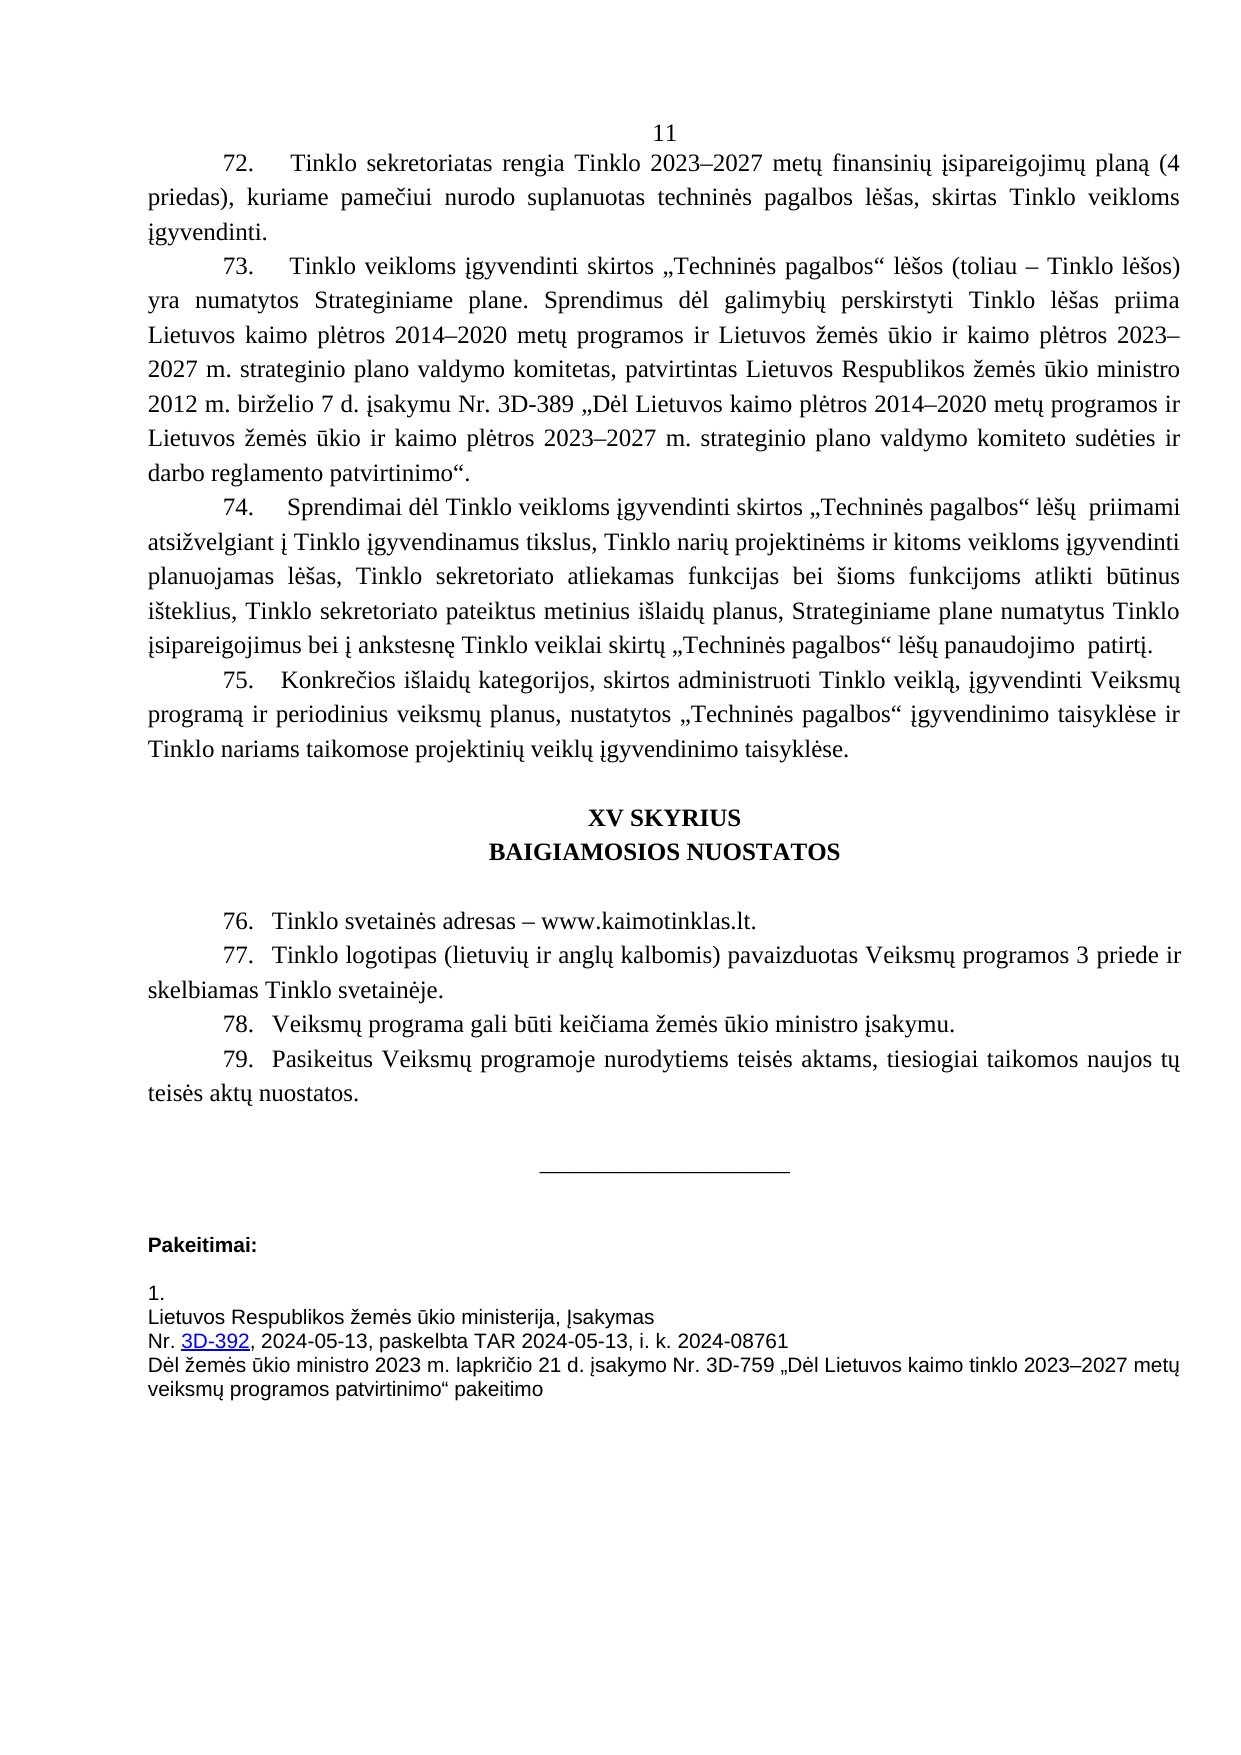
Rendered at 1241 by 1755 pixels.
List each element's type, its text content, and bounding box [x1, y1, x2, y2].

text ____________________ [148, 1147, 1181, 1176]
text 72. Tinklo sekretoriatas rengia Tinklo 2023–2027 metų finansinių įsipareigojimų planą (4 priedas), kuriame pamečiui nurodo suplanuotas techninės pagalbos lėšas, skirtas Tinklo veikloms įgyvendinti. [148, 148, 1181, 245]
text BAIGIAMOSIOS NUOSTATOS [148, 837, 1181, 866]
text Lietuvos Respublikos žemės ūkio ministerija, Įsakymas [148, 1304, 1181, 1328]
text 75. Konkrečios išlaidų kategorijos, skirtos administruoti Tinklo veiklą, įgyvendinti Veiksmų programą ir periodinius veiksmų planus, nustatytos „Techninės pagalbos“ įgyvendinimo taisyklėse ir Tinklo nariams taikomose projektinių veiklų įgyvendinimo taisyklėse. [148, 665, 1181, 762]
text xv SKYRIUS [148, 803, 1181, 831]
text 73. Tinklo veikloms įgyvendinti skirtos „Techninės pagalbos“ lėšos (toliau – Tinklo lėšos) yra numatytos Strateginiame plane. Sprendimus dėl galimybių perskirstyti Tinklo lėšas priima Lietuvos kaimo plėtros 2014–2020 metų programos ir Lietuvos žemės ūkio ir kaimo plėtros 2023–2027 m. strateginio plano valdymo komitetas, patvirtintas Lietuvos Respublikos žemės ūkio ministro 2012 m. birželio 7 d. įsakymu Nr. 3D-389 „Dėl Lietuvos kaimo plėtros 2014–2020 metų programos ir Lietuvos žemės ūkio ir kaimo plėtros 2023–2027 m. strateginio plano valdymo komiteto sudėties ir darbo reglamento patvirtinimo“. [148, 251, 1181, 487]
text 79. Pasikeitus Veiksmų programoje nurodytiems teisės aktams, tiesiogiai taikomos naujos tų teisės aktų nuostatos. [148, 1044, 1181, 1107]
text Nr. 3D-392, 2024-05-13, paskelbta TAR 2024-05-13, i. k. 2024-08761 [148, 1328, 1181, 1352]
text 77. Tinklo logotipas (lietuvių ir anglų kalbomis) pavaizduotas Veiksmų programos 3 priede ir skelbiamas Tinklo svetainėje. [148, 941, 1181, 1004]
text 78. Veiksmų programa gali būti keičiama žemės ūkio ministro įsakymu. [148, 1009, 1181, 1038]
text 76. Tinklo svetainės adresas – www.kaimotinklas.lt. [148, 906, 1181, 935]
text 1. [148, 1281, 1181, 1304]
text Dėl žemės ūkio ministro 2023 m. lapkričio 21 d. įsakymo Nr. 3D-759 „Dėl Lietuvos kaimo tinklo 2023–2027 metų veiksmų programos patvirtinimo“ pakeitimo [148, 1352, 1181, 1400]
text 74. Sprendimai dėl Tinklo veikloms įgyvendinti skirtos „Techninės pagalbos“ lėšų priimami atsižvelgiant į Tinklo įgyvendinamus tikslus, Tinklo narių projektinėms ir kitoms veikloms įgyvendinti planuojamas lėšas, Tinklo sekretoriato atliekamas funkcijas bei šioms funkcijoms atlikti būtinus išteklius, Tinklo sekretoriato pateiktus metinius išlaidų planus, Strateginiame plane numatytus Tinklo įsipareigojimus bei į ankstesnę Tinklo veiklai skirtų „Techninės pagalbos“ lėšų panaudojimo patirtį. [148, 492, 1181, 659]
text Pakeitimai: [148, 1233, 1181, 1257]
